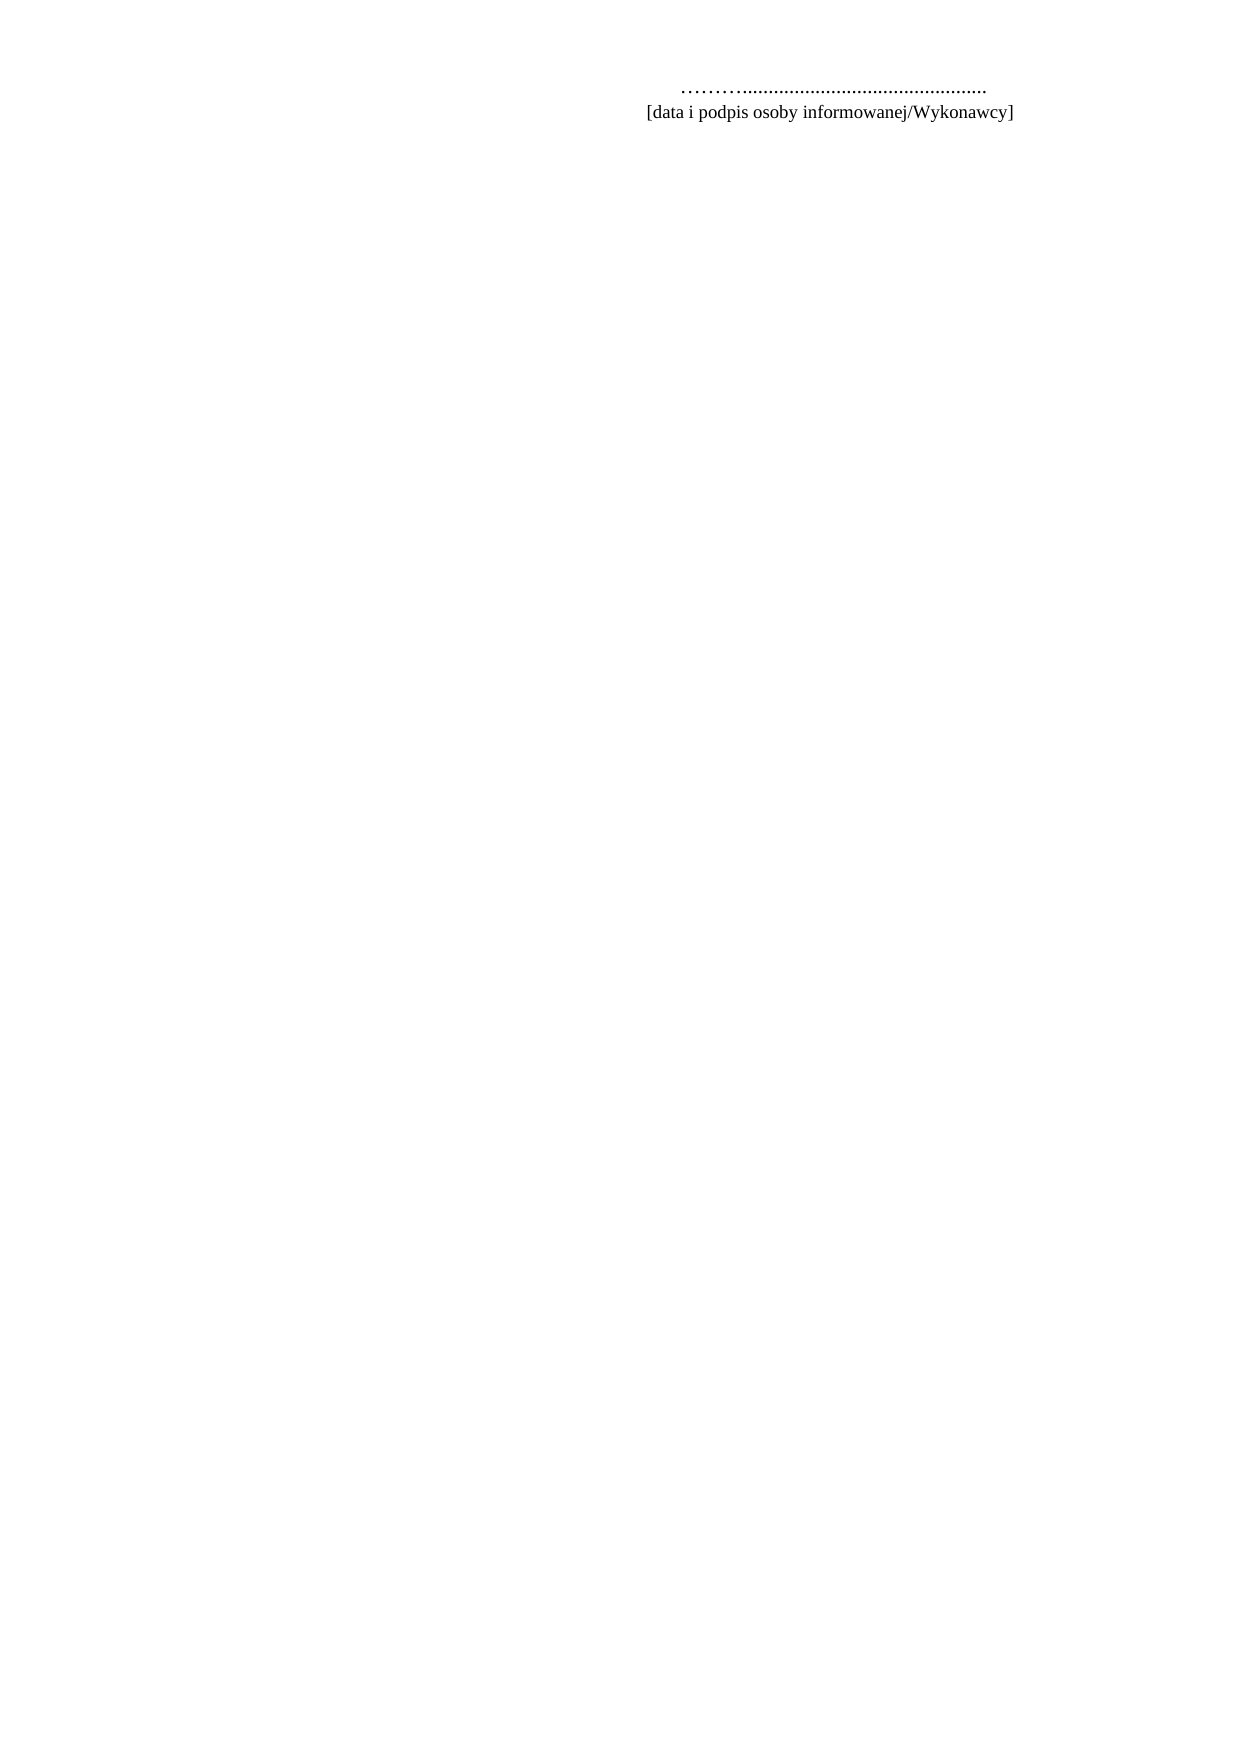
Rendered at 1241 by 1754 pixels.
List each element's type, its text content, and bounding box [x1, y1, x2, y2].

text ………............................................... [148, 74, 1093, 98]
text [data i podpis osoby informowanej/Wykonawcy] [148, 101, 1093, 123]
